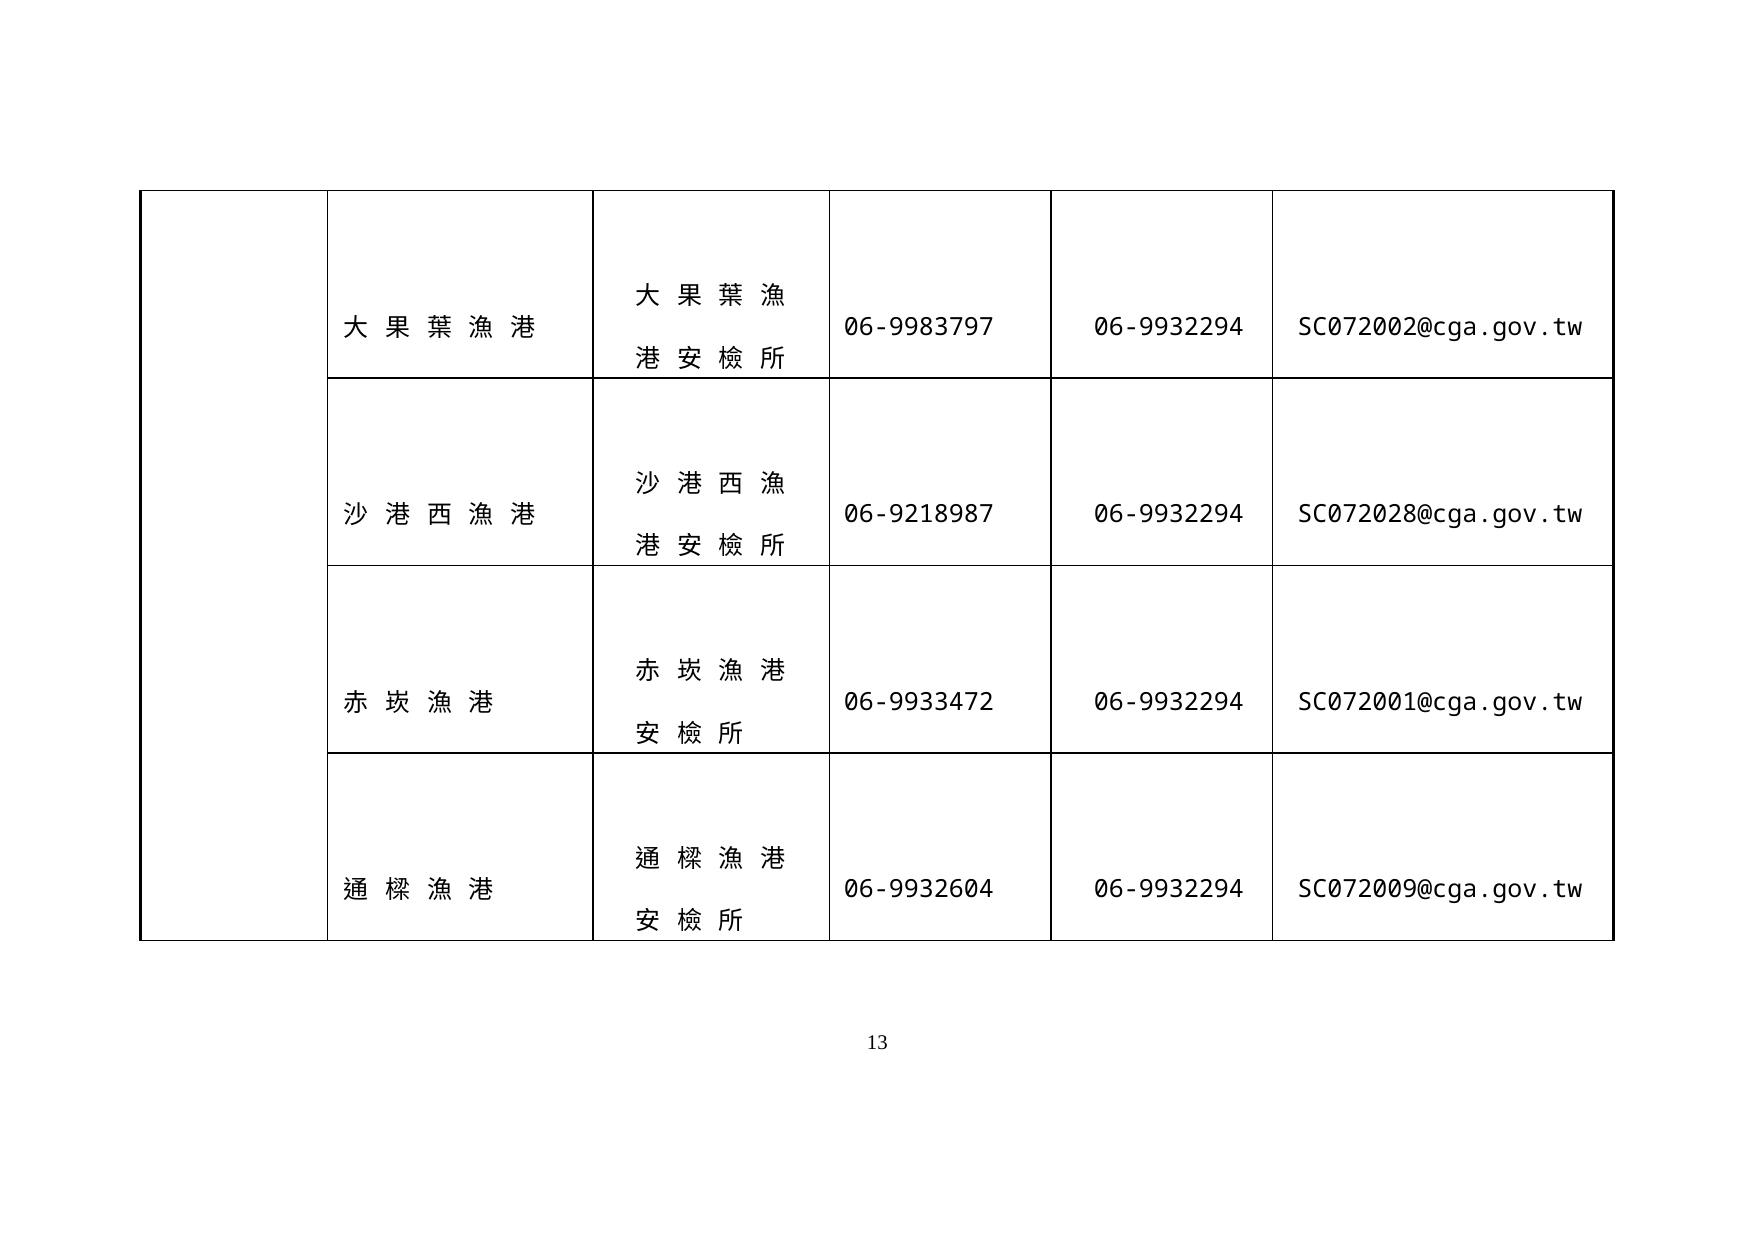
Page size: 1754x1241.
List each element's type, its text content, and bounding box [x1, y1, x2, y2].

table_cell 06-9932294 [1052, 754, 1272, 940]
table_cell SC072002@cga.gov.tw [1273, 191, 1612, 377]
table_cell SC072001@cga.gov.tw [1273, 566, 1612, 752]
table_cell 赤崁漁港 [328, 566, 592, 752]
table_cell 大果葉漁港 [328, 191, 592, 377]
table_cell 赤崁漁港安檢所 [594, 566, 829, 752]
table_cell 通樑漁港 [328, 754, 592, 940]
table_cell 06-9983797 [830, 191, 1050, 377]
table_cell 06-9932604 [830, 754, 1050, 940]
table_cell 沙港西漁港安檢所 [594, 379, 829, 565]
table_cell 大果葉漁港安檢所 [594, 191, 829, 377]
table_cell [142, 191, 327, 940]
table_cell SC072028@cga.gov.tw [1273, 379, 1612, 565]
table_cell 06-9218987 [830, 379, 1050, 565]
table_cell 06-9933472 [830, 566, 1050, 752]
table_cell SC072009@cga.gov.tw [1273, 754, 1612, 940]
table_cell 06-9932294 [1052, 379, 1272, 565]
table_cell 通樑漁港安檢所 [594, 754, 829, 940]
table_cell 06-9932294 [1052, 191, 1272, 377]
table_cell 沙港西漁港 [328, 379, 592, 565]
table_cell 06-9932294 [1052, 566, 1272, 752]
